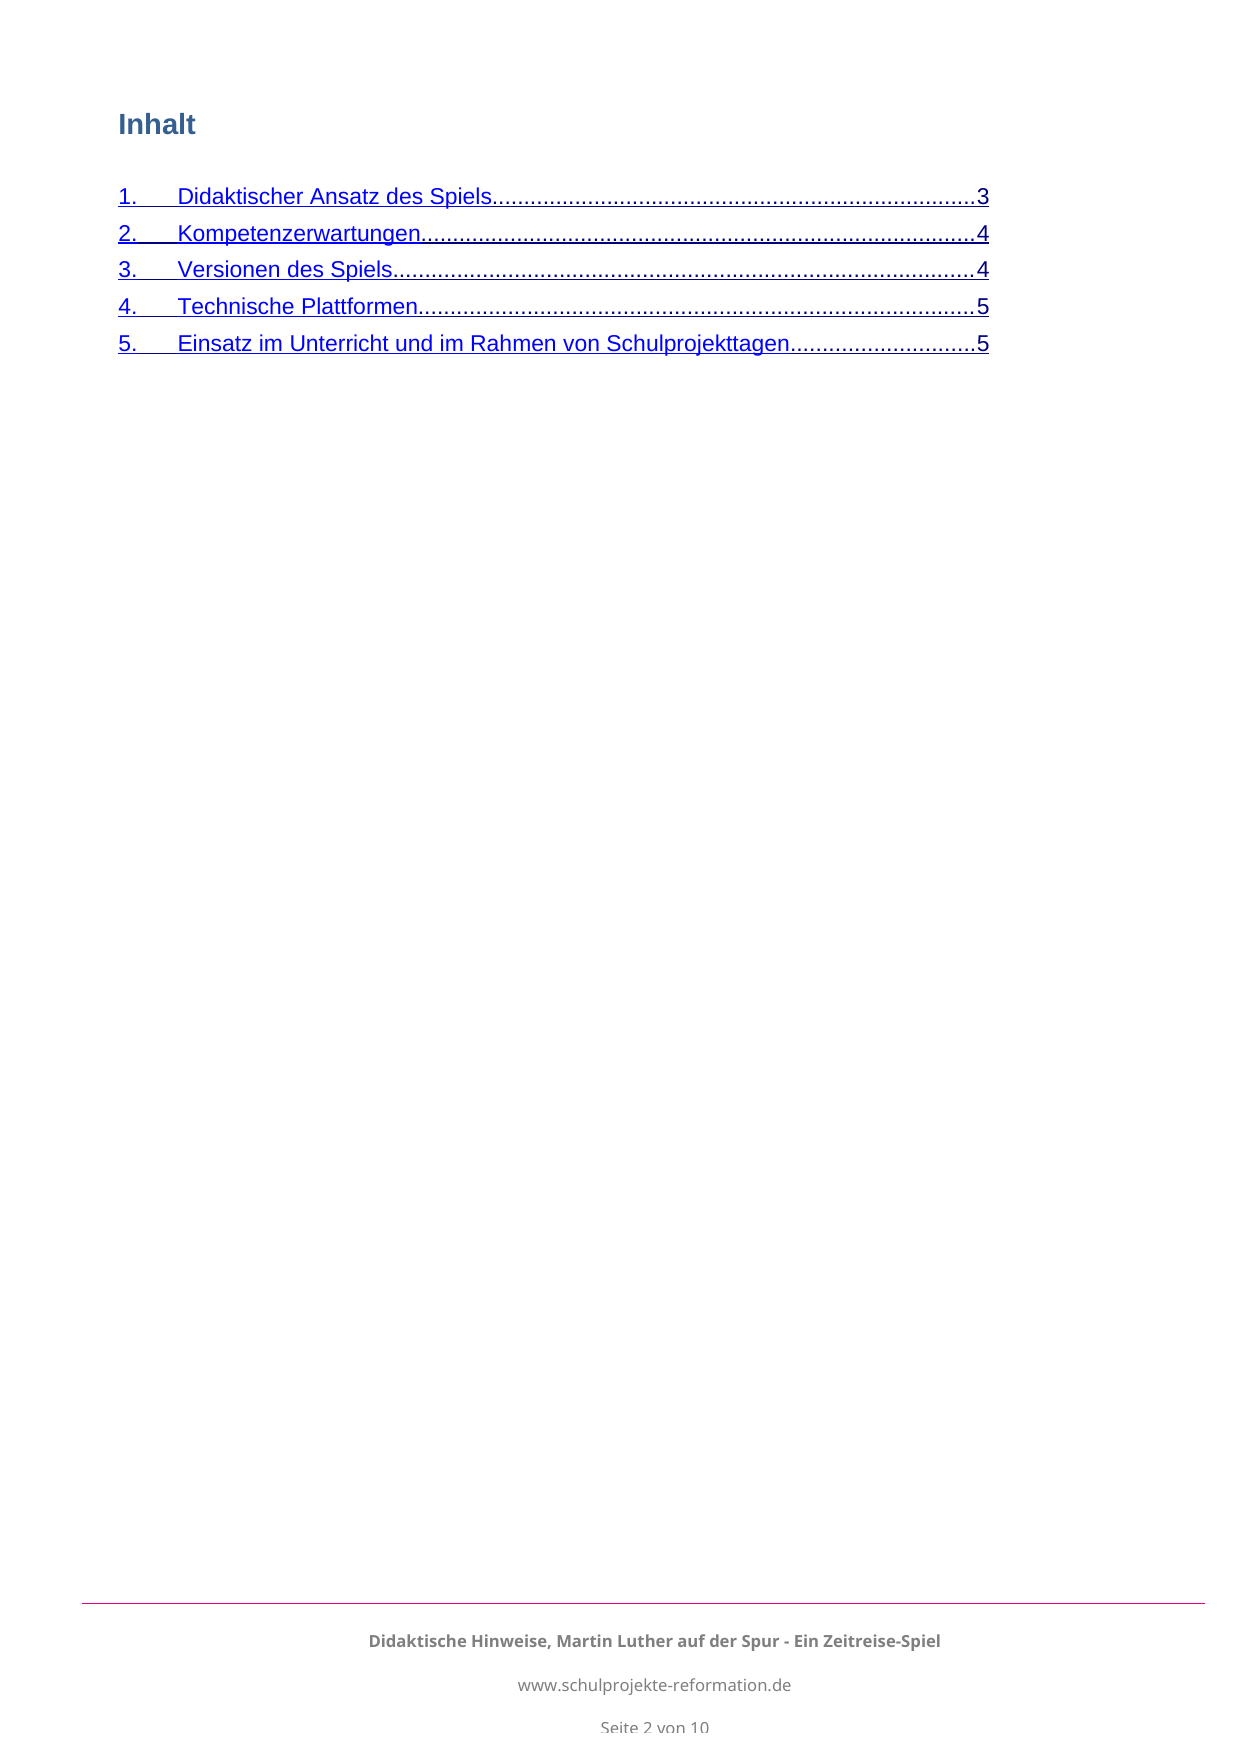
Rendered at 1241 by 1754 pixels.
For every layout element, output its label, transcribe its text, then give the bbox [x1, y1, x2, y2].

text 4. Technische Plattformen 5 [118, 293, 1078, 319]
text Inhalt [118, 107, 1078, 140]
text 5. Einsatz im Unterricht und im Rahmen von Schulprojekttagen 5 [118, 330, 1078, 356]
text 1. Didaktischer Ansatz des Spiels 3 [118, 183, 1078, 209]
text 3. Versionen des Spiels 4 [118, 256, 1078, 283]
text 2. Kompetenzerwartungen 4 [118, 219, 1078, 246]
